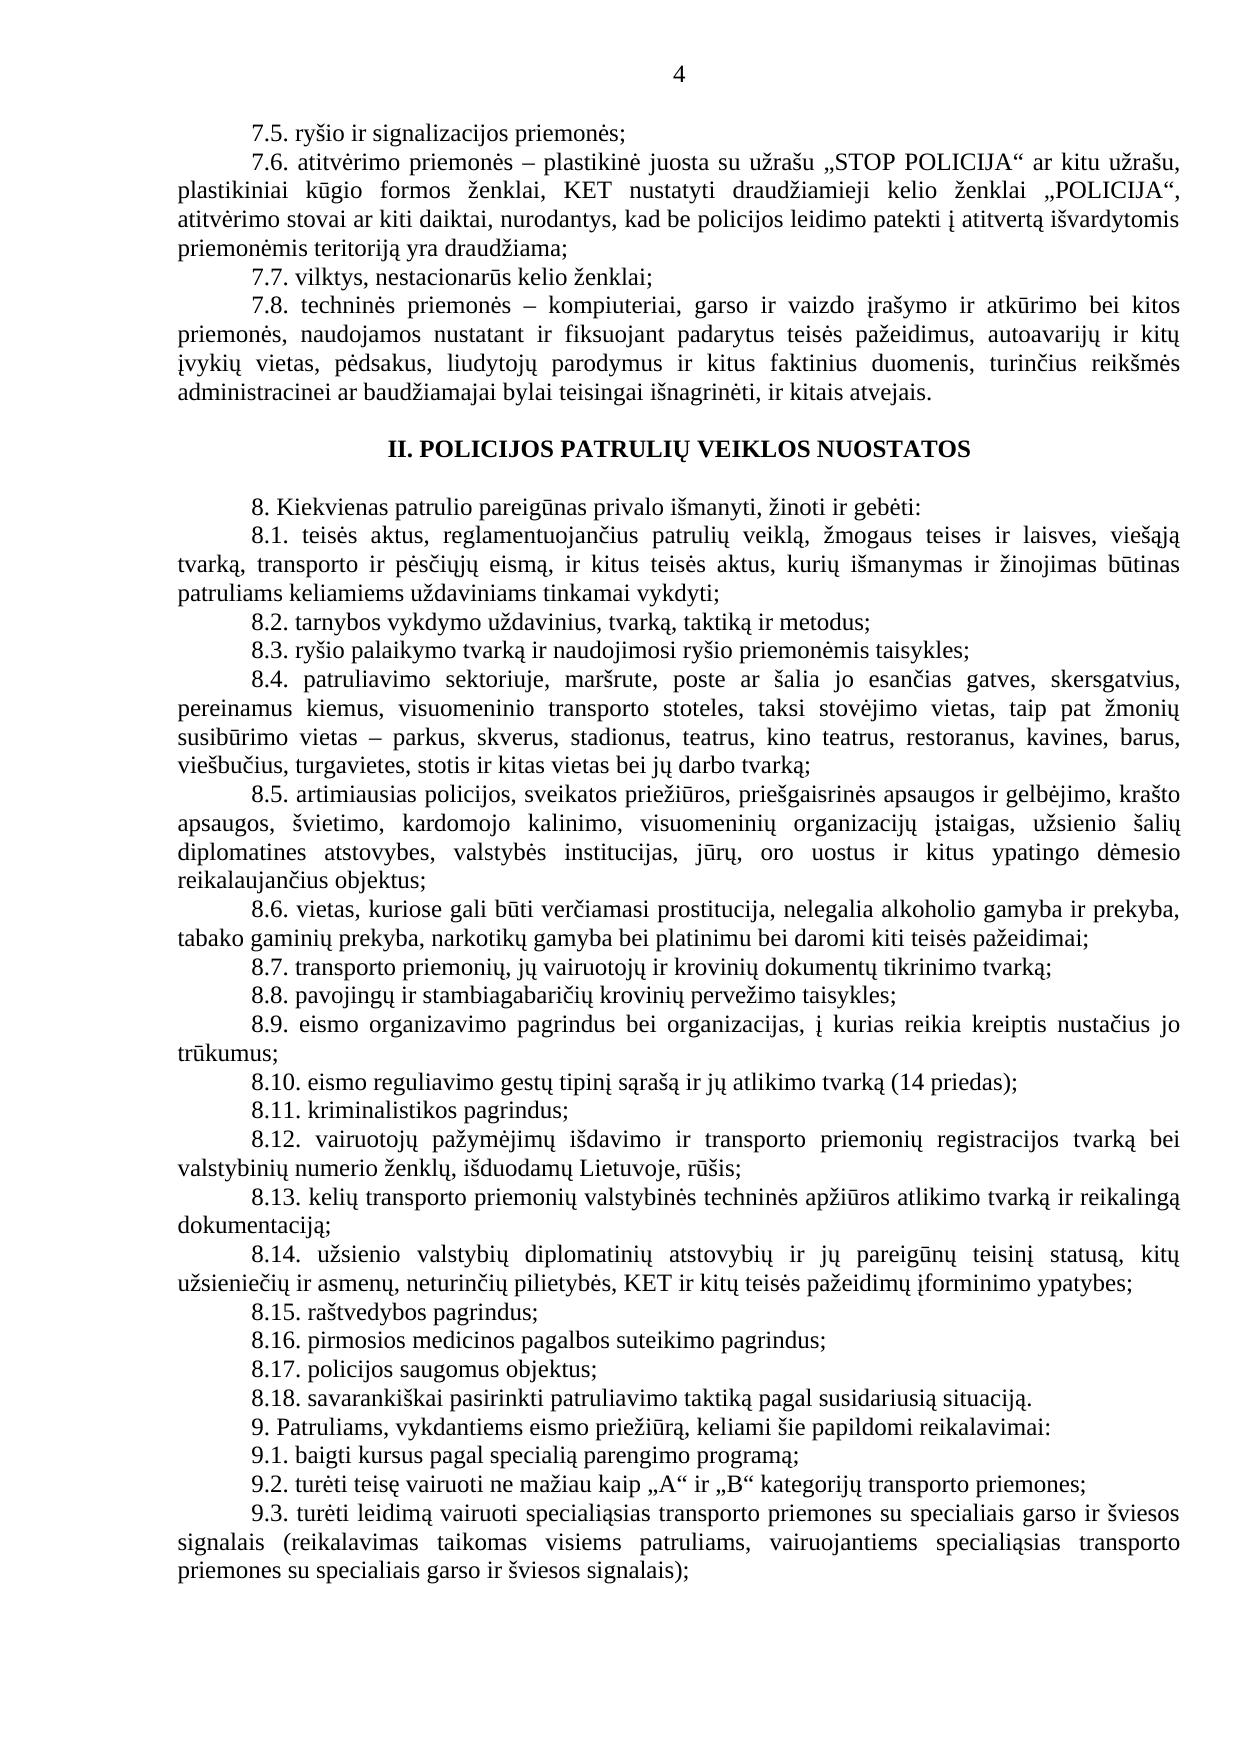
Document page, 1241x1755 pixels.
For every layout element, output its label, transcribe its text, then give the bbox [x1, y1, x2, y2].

text 8.14. užsienio valstybių diplomatinių atstovybių ir jų pareigūnų teisinį statusą, kitų užsieniečių ir asmenų, neturinčių pilietybės, KET ir kitų teisės pažeidimų įforminimo ypatybes; [177, 1239, 1181, 1297]
text 8.8. pavojingų ir stambiagabaričių krovinių pervežimo taisykles; [177, 981, 1181, 1009]
text 8.17. policijos saugomus objektus; [177, 1354, 1181, 1383]
text 8.6. vietas, kuriose gali būti verčiamasi prostitucija, nelegalia alkoholio gamyba ir prekyba, tabako gaminių prekyba, narkotikų gamyba bei platinimu bei daromi kiti teisės pažeidimai; [177, 894, 1181, 952]
text 8.7. transporto priemonių, jų vairuotojų ir krovinių dokumentų tikrinimo tvarką; [177, 952, 1181, 981]
text 9.1. baigti kursus pagal specialią parengimo programą; [177, 1441, 1181, 1469]
text 8.3. ryšio palaikymo tvarką ir naudojimosi ryšio priemonėmis taisykles; [177, 636, 1181, 664]
text 8.13. kelių transporto priemonių valstybinės techninės apžiūros atlikimo tvarką ir reikalingą dokumentaciją; [177, 1182, 1181, 1239]
text 8. Kiekvienas patrulio pareigūnas privalo išmanyti, žinoti ir gebėti: [177, 492, 1181, 521]
text 8.4. patruliavimo sektoriuje, maršrute, poste ar šalia jo esančias gatves, skersgatvius, pereinamus kiemus, visuomeninio transporto stoteles, taksi stovėjimo vietas, taip pat žmonių susibūrimo vietas – parkus, skverus, stadionus, teatrus, kino teatrus, restoranus, kavines, barus, viešbučius, turgavietes, stotis ir kitas vietas bei jų darbo tvarką; [177, 664, 1181, 779]
text 8.11. kriminalistikos pagrindus; [177, 1096, 1181, 1124]
text 7.5. ryšio ir signalizacijos priemonės; [177, 118, 1181, 147]
text 8.2. tarnybos vykdymo uždavinius, tvarką, taktiką ir metodus; [177, 607, 1181, 636]
text 8.10. eismo reguliavimo gestų tipinį sąrašą ir jų atlikimo tvarką (14 priedas); [177, 1067, 1181, 1096]
text 8.15. raštvedybos pagrindus; [177, 1297, 1181, 1326]
text 8.18. savarankiškai pasirinkti patruliavimo taktiką pagal susidariusią situaciją. [177, 1383, 1181, 1412]
text 8.9. eismo organizavimo pagrindus bei organizacijas, į kurias reikia kreiptis nustačius jo trūkumus; [177, 1009, 1181, 1067]
text 8.12. vairuotojų pažymėjimų išdavimo ir transporto priemonių registracijos tvarką bei valstybinių numerio ženklų, išduodamų Lietuvoje, rūšis; [177, 1124, 1181, 1182]
text 7.8. techninės priemonės – kompiuteriai, garso ir vaizdo įrašymo ir atkūrimo bei kitos priemonės, naudojamos nustatant ir fiksuojant padarytus teisės pažeidimus, autoavarijų ir kitų įvykių vietas, pėdsakus, liudytojų parodymus ir kitus faktinius duomenis, turinčius reikšmės administracinei ar baudžiamajai bylai teisingai išnagrinėti, ir kitais atvejais. [177, 291, 1181, 406]
text 9. Patruliams, vykdantiems eismo priežiūrą, keliami šie papildomi reikalavimai: [177, 1412, 1181, 1441]
text 8.1. teisės aktus, reglamentuojančius patrulių veiklą, žmogaus teises ir laisves, viešąją tvarką, transporto ir pėsčiųjų eismą, ir kitus teisės aktus, kurių išmanymas ir žinojimas būtinas patruliams keliamiems uždaviniams tinkamai vykdyti; [177, 521, 1181, 607]
text 9.3. turėti leidimą vairuoti specialiąsias transporto priemones su specialiais garso ir šviesos signalais (reikalavimas taikomas visiems patruliams, vairuojantiems specialiąsias transporto priemones su specialiais garso ir šviesos signalais); [177, 1498, 1181, 1584]
text 8.5. artimiausias policijos, sveikatos priežiūros, priešgaisrinės apsaugos ir gelbėjimo, krašto apsaugos, švietimo, kardomojo kalinimo, visuomeninių organizacijų įstaigas, užsienio šalių diplomatines atstovybes, valstybės institucijas, jūrų, oro uostus ir kitus ypatingo dėmesio reikalaujančius objektus; [177, 779, 1181, 894]
text 8.16. pirmosios medicinos pagalbos suteikimo pagrindus; [177, 1326, 1181, 1354]
text 7.7. vilktys, nestacionarūs kelio ženklai; [177, 262, 1181, 291]
text 9.2. turėti teisę vairuoti ne mažiau kaip „A“ ir „B“ kategorijų transporto priemones; [177, 1469, 1181, 1498]
text II. POLICIJOS PATRULIŲ VEIKLOS NUOSTATOS [177, 434, 1181, 463]
text 7.6. atitvėrimo priemonės – plastikinė juosta su užrašu „STOP POLICIJA“ ar kitu užrašu, plastikiniai kūgio formos ženklai, KET nustatyti draudžiamieji kelio ženklai „POLICIJA“, atitvėrimo stovai ar kiti daiktai, nurodantys, kad be policijos leidimo patekti į atitvertą išvardytomis priemonėmis teritoriją yra draudžiama; [177, 147, 1181, 262]
